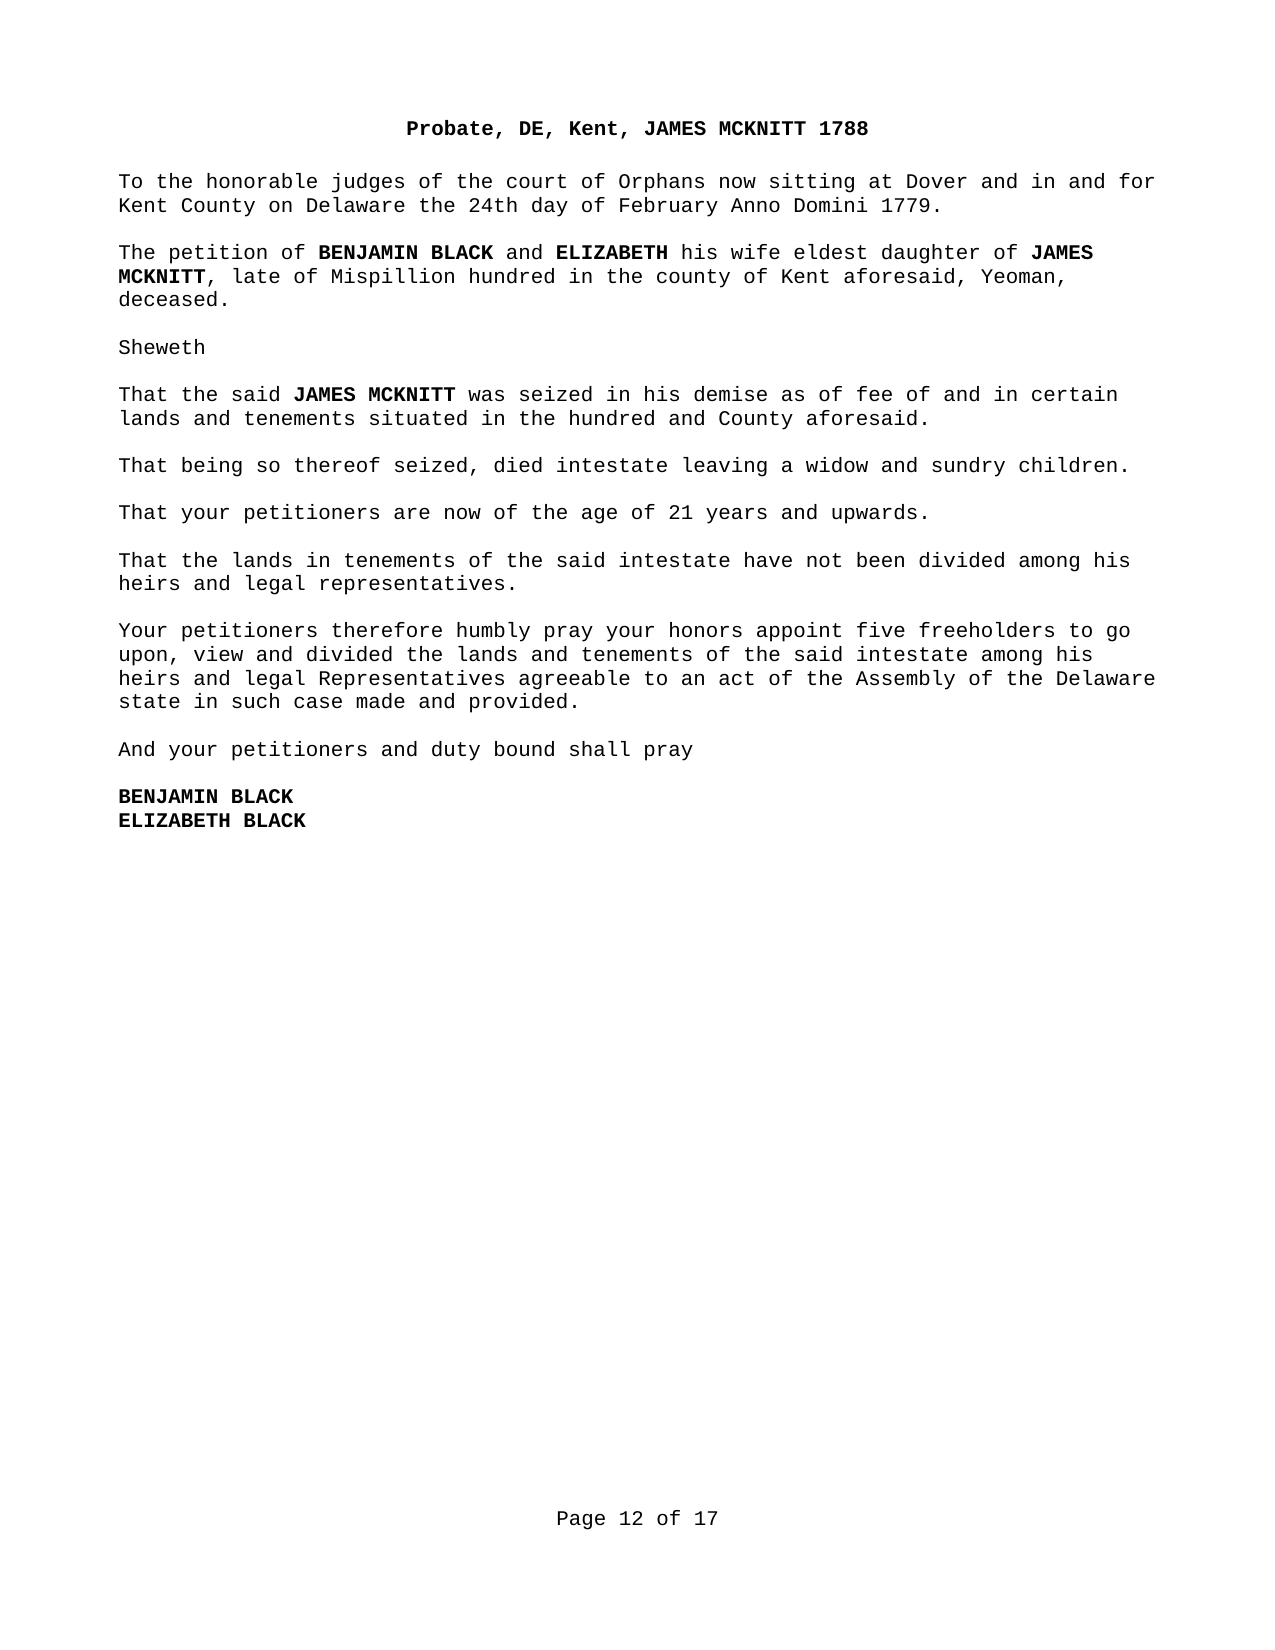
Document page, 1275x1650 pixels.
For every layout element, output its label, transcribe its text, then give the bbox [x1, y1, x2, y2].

text That the lands in tenements of the said intestate have not been divided among his heirs and legal representatives. [118, 549, 1157, 597]
text That being so thereof seized, died intestate leaving a widow and sundry children. [118, 455, 1157, 479]
text To the honorable judges of the court of Orphans now sitting at Dover and in and for Kent County on Delaware the 24th day of February Anno Domini 1779. [118, 171, 1157, 218]
text Elizabeth black [118, 810, 1157, 833]
text Benjamin black [118, 786, 1157, 810]
text Sheweth [118, 337, 1157, 360]
text And your petitioners and duty bound shall pray [118, 739, 1157, 762]
text That your petitioners are now of the age of 21 years and upwards. [118, 502, 1157, 526]
text That the said James MCKNITT was seized in his demise as of fee of and in certain lands and tenements situated in the hundred and County aforesaid. [118, 384, 1157, 431]
text The petition of Benjamin black and Elizabeth his wife eldest daughter of James MCKNITT, late of Mispillion hundred in the county of Kent aforesaid, Yeoman, deceased. [118, 242, 1157, 313]
text Your petitioners therefore humbly pray your honors appoint five freeholders to go upon, view and divided the lands and tenements of the said intestate among his heirs and legal Representatives agreeable to an act of the Assembly of the Delaware state in such case made and provided. [118, 621, 1157, 715]
